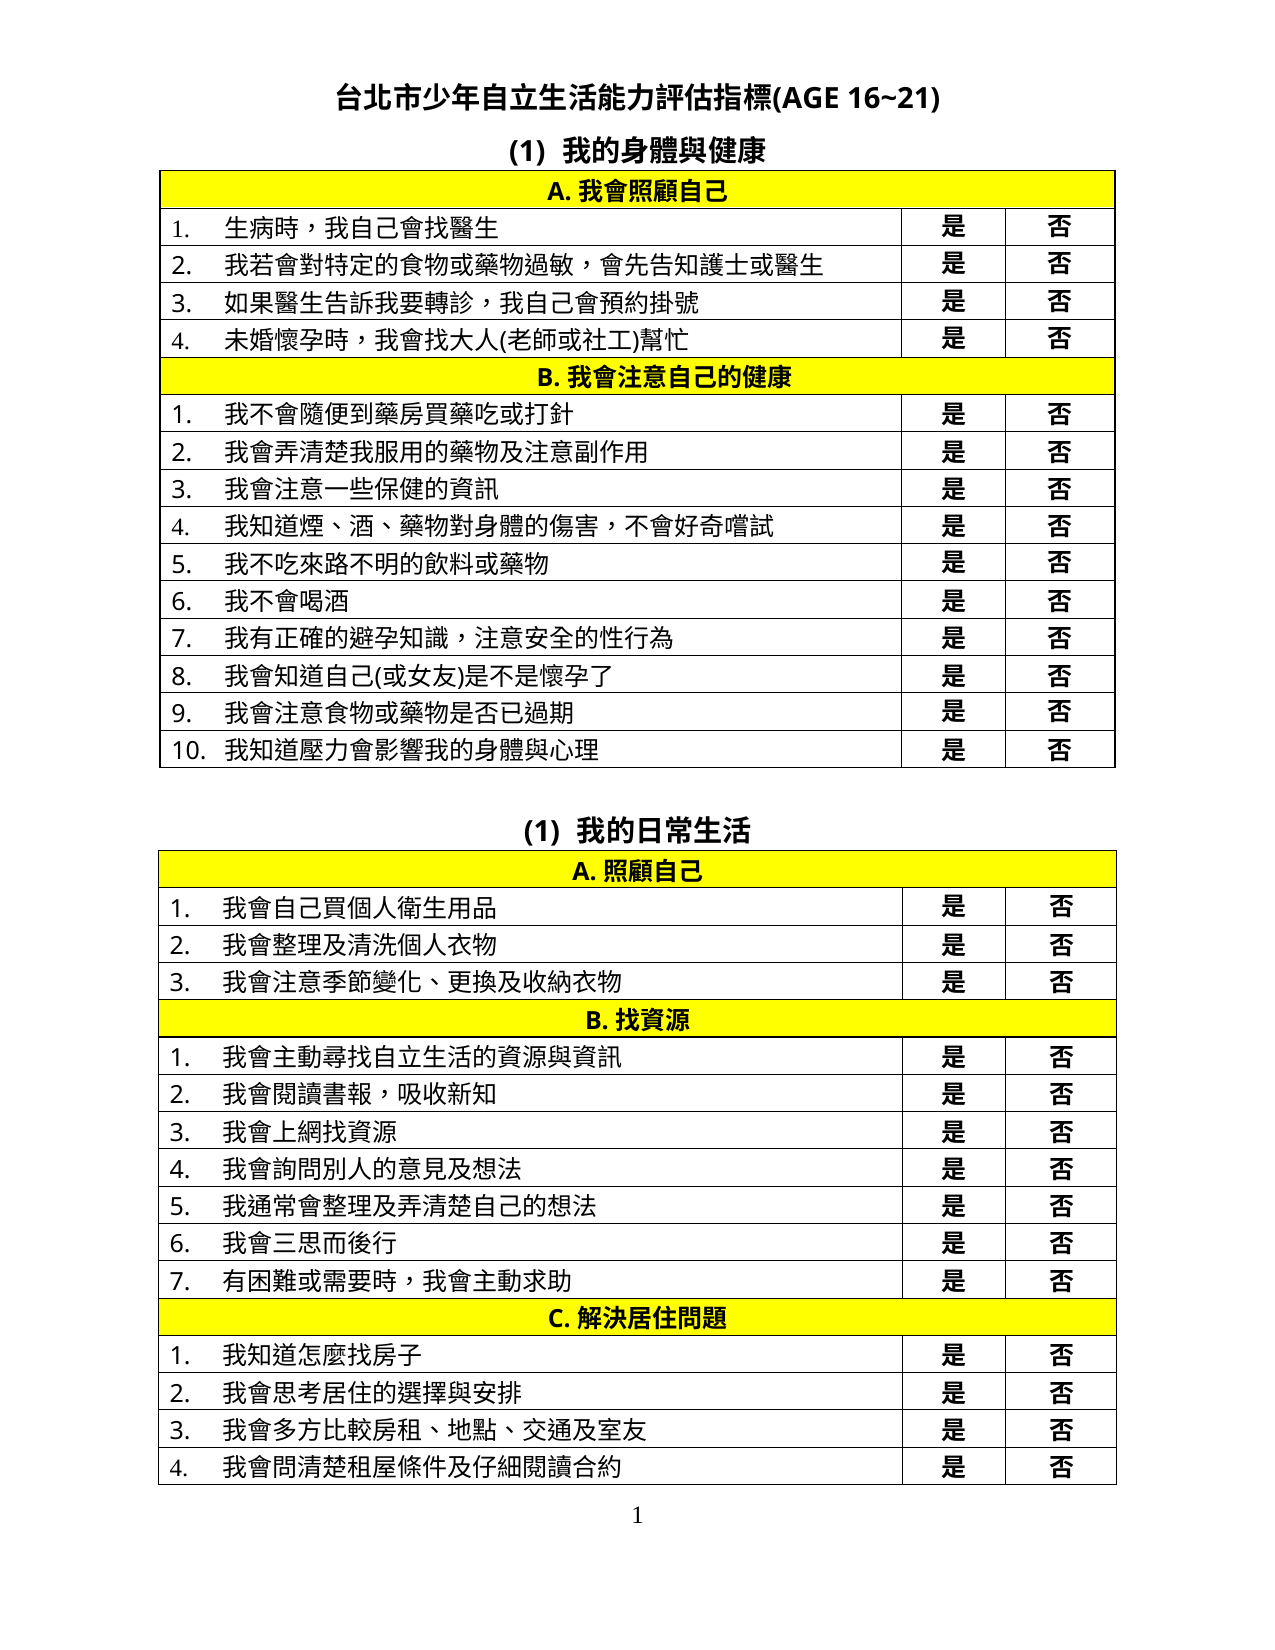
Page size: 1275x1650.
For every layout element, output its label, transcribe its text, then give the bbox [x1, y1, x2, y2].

table_cell 我會主動尋找自立生活的資源與資訊 [159, 1038, 902, 1074]
text 台北市少年自立生活能力評估指標(AGE 16~21) [187, 75, 1087, 117]
table_cell 是 [902, 470, 1005, 506]
list 我的身體與健康 [187, 128, 1087, 170]
table_cell 否 [1006, 1373, 1116, 1409]
table_cell 是 [903, 1410, 1005, 1447]
table_cell 我會問清楚租屋條件及仔細閱讀合約 [159, 1448, 902, 1484]
table_header A. 照顧自己 [159, 851, 1116, 887]
table_cell 是 [902, 731, 1005, 767]
table_cell 是 [902, 544, 1005, 580]
list 我的日常生活 [187, 808, 1087, 850]
table_cell 否 [1006, 246, 1114, 282]
table_cell 否 [1006, 507, 1114, 543]
table_cell 我知道煙、酒、藥物對身體的傷害，不會好奇嚐試 [161, 507, 901, 543]
table_cell 是 [902, 432, 1005, 468]
table_cell 否 [1006, 209, 1114, 245]
table_cell 我會思考居住的選擇與安排 [159, 1373, 902, 1409]
table_cell 是 [903, 1038, 1005, 1074]
table_cell 我知道壓力會影響我的身體與心理 [161, 731, 901, 767]
table_cell 是 [903, 1075, 1005, 1111]
table_cell 是 [903, 888, 1005, 924]
table_cell 生病時，我自己會找醫生 [161, 209, 901, 245]
table_cell 是 [902, 283, 1005, 319]
table_cell 是 [903, 1112, 1005, 1148]
table_cell 我會注意季節變化、更換及收納衣物 [159, 963, 902, 999]
table_header A. 我會照顧自己 [161, 171, 1114, 207]
table_cell 是 [903, 1224, 1005, 1260]
table_cell 否 [1006, 1224, 1116, 1260]
table_cell 否 [1006, 1112, 1116, 1148]
table_cell 是 [903, 1261, 1005, 1297]
table_cell 是 [903, 1187, 1005, 1223]
table_cell 否 [1006, 1075, 1116, 1111]
table_cell 否 [1006, 470, 1114, 506]
table_cell 否 [1006, 656, 1114, 692]
table_cell 是 [902, 320, 1005, 357]
table_cell 未婚懷孕時，我會找大人(老師或社工)幫忙 [161, 320, 901, 357]
table_cell 是 [903, 1149, 1005, 1186]
table_cell 否 [1006, 320, 1114, 357]
table_cell 是 [902, 507, 1005, 543]
table_cell 我會上網找資源 [159, 1112, 902, 1148]
table_cell 是 [903, 926, 1005, 962]
table_cell 否 [1006, 581, 1114, 618]
table_cell 是 [902, 209, 1005, 245]
table_cell 否 [1006, 1448, 1116, 1484]
table_cell 我知道怎麼找房子 [159, 1336, 902, 1372]
table_cell 我會知道自己(或女友)是不是懷孕了 [161, 656, 901, 692]
table_cell 否 [1006, 544, 1114, 580]
table_cell 我會弄清楚我服用的藥物及注意副作用 [161, 432, 901, 468]
table_cell 我不會隨便到藥房買藥吃或打針 [161, 395, 901, 431]
table_cell 我會閱讀書報，吸收新知 [159, 1075, 902, 1111]
table_cell B. 找資源 [159, 1000, 1116, 1036]
table_cell 否 [1006, 1149, 1116, 1186]
table_cell 我會自己買個人衛生用品 [159, 888, 902, 924]
table_cell 否 [1006, 395, 1114, 431]
table_cell 是 [902, 581, 1005, 618]
table_cell 否 [1006, 693, 1114, 729]
table_cell 否 [1006, 888, 1116, 924]
table_cell 否 [1006, 963, 1116, 999]
table_cell 是 [903, 1448, 1005, 1484]
table_cell 是 [902, 246, 1005, 282]
table_cell 否 [1006, 1261, 1116, 1297]
table_cell 否 [1006, 926, 1116, 962]
table_cell 否 [1006, 1336, 1116, 1372]
table_cell 是 [903, 1336, 1005, 1372]
table_cell 我會三思而後行 [159, 1224, 902, 1260]
table_cell 否 [1006, 1410, 1116, 1447]
table_cell 我會詢問別人的意見及想法 [159, 1149, 902, 1186]
table_cell 否 [1006, 432, 1114, 468]
table_cell C. 解決居住問題 [159, 1299, 1116, 1335]
table_cell 我會整理及清洗個人衣物 [159, 926, 902, 962]
table_cell 我會多方比較房租、地點、交通及室友 [159, 1410, 902, 1447]
table_cell 我不會喝酒 [161, 581, 901, 618]
table_cell 我會注意食物或藥物是否已過期 [161, 693, 901, 729]
table_cell 如果醫生告訴我要轉診，我自己會預約掛號 [161, 283, 901, 319]
table_cell 是 [902, 656, 1005, 692]
table_cell 是 [903, 963, 1005, 999]
table_cell 是 [902, 619, 1005, 655]
table_cell 是 [903, 1373, 1005, 1409]
table_cell 否 [1006, 1038, 1116, 1074]
table_cell 是 [902, 395, 1005, 431]
table_cell 我若會對特定的食物或藥物過敏，會先告知護士或醫生 [161, 246, 901, 282]
table_cell 是 [902, 693, 1005, 729]
table_cell 我不吃來路不明的飲料或藥物 [161, 544, 901, 580]
table_cell 否 [1006, 1187, 1116, 1223]
table_cell 否 [1006, 731, 1114, 767]
table_cell 我通常會整理及弄清楚自己的想法 [159, 1187, 902, 1223]
table_cell 否 [1006, 619, 1114, 655]
table_cell B. 我會注意自己的健康 [161, 358, 1114, 394]
table_cell 否 [1006, 283, 1114, 319]
table_cell 我會注意一些保健的資訊 [161, 470, 901, 506]
table_cell 我有正確的避孕知識，注意安全的性行為 [161, 619, 901, 655]
table_cell 有困難或需要時，我會主動求助 [159, 1261, 902, 1297]
